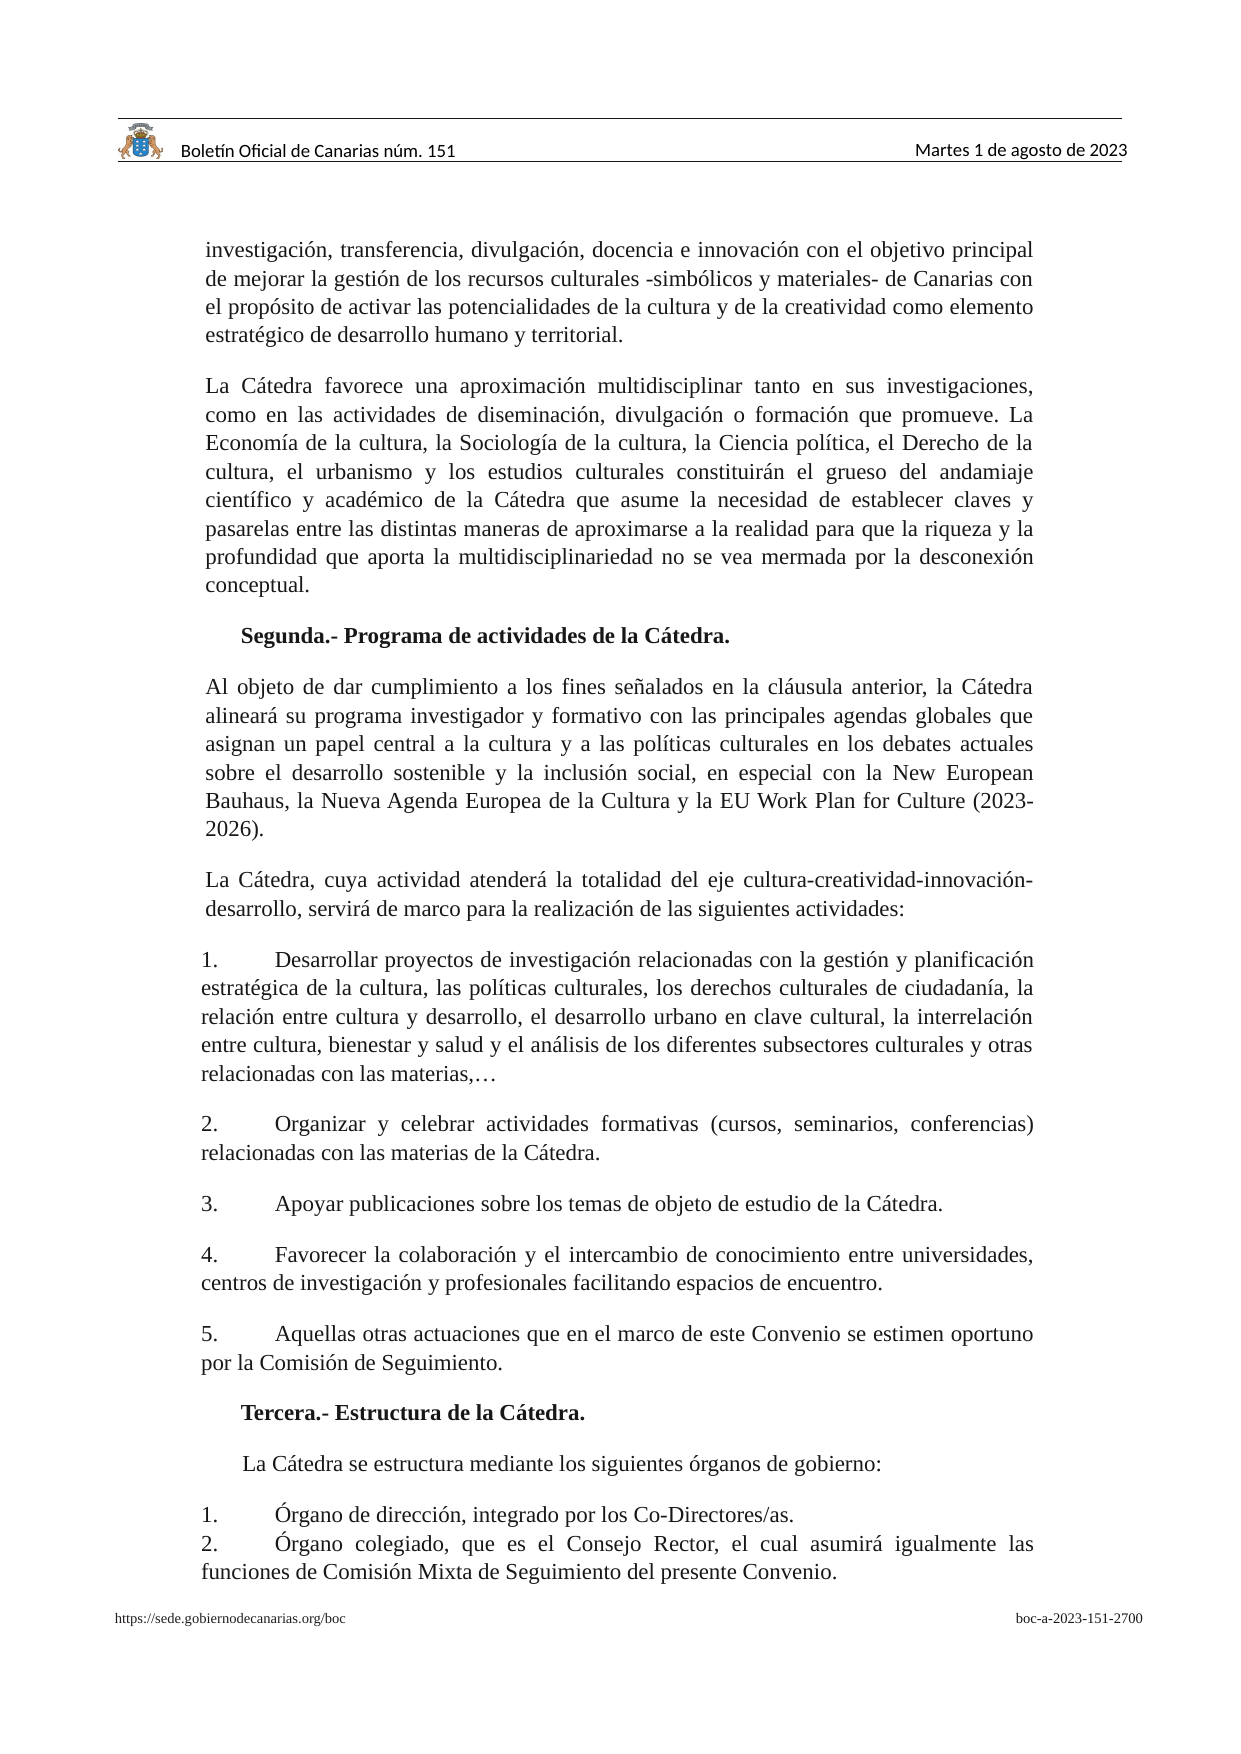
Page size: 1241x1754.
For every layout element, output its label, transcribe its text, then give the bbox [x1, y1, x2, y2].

list Desarrollar proyectos de investigación relacionadas con la gestión y planificación estratégica de la cultura, las políticas culturales, los derechos culturales de ciudadanía, la relación entre cultura y desarrollo, el desarrollo urbano en clave cultural, la interrelación entre cultura, bienestar y salud y el análisis de los diferentes subsectores culturales y otras relacionadas con las materias,… [201, 946, 1035, 1086]
text La Cátedra favorece una aproximación multidisciplinar tanto en sus investigaciones, como en las actividades de diseminación, divulgación o formación que promueve. La Economía de la cultura, la Sociología de la cultura, la Ciencia política, el Derecho de la cultura, el urbanismo y los estudios culturales constituirán el grueso del andamiaje científico y académico de la Cátedra que asume la necesidad de establecer claves y pasarelas entre las distintas maneras de aproximarse a la realidad para que la riqueza y la profundidad que aporta la multidisciplinariedad no se vea mermada por la desconexión conceptual. [205, 372, 1035, 598]
text investigación, transferencia, divulgación, docencia e innovación con el objetivo principal de mejorar la gestión de los recursos culturales -simbólicos y materiales- de Canarias con el propósito de activar las potencialidades de la cultura y de la creatividad como elemento estratégico de desarrollo humano y territorial. [205, 236, 1035, 348]
list Órgano de dirección, integrado por los Co-Directores/as. [201, 1501, 1035, 1527]
text Al objeto de dar cumplimiento a los fines señalados en la cláusula anterior, la Cátedra alineará su programa investigador y formativo con las principales agendas globales que asignan un papel central a la cultura y a las políticas culturales en los debates actuales sobre el desarrollo sostenible y la inclusión social, en especial con la New European Bauhaus, la Nueva Agenda Europea de la Cultura y la EU Work Plan for Culture (2023-2026). [205, 673, 1035, 842]
text La Cátedra se estructura mediante los siguientes órganos de gobierno: [242, 1450, 1035, 1477]
list Apoyar publicaciones sobre los temas de objeto de estudio de la Cátedra. [201, 1190, 1035, 1216]
list Organizar y celebrar actividades formativas (cursos, seminarios, conferencias) relacionadas con las materias de la Cátedra. [201, 1111, 1035, 1165]
text Segunda.- Programa de actividades de la Cátedra. [241, 622, 1035, 649]
text La Cátedra, cuya actividad atenderá la totalidad del eje cultura-creatividad-innovación- desarrollo, servirá de marco para la realización de las siguientes actividades: [205, 866, 1035, 921]
text Tercera.- Estructura de la Cátedra. [241, 1399, 1035, 1426]
list Aquellas otras actuaciones que en el marco de este Convenio se estimen oportuno por la Comisión de Seguimiento. [201, 1320, 1035, 1375]
list Favorecer la colaboración y el intercambio de conocimiento entre universidades, centros de investigación y profesionales facilitando espacios de encuentro. [201, 1241, 1035, 1296]
list Órgano colegiado, que es el Consejo Rector, el cual asumirá igualmente las funciones de Comisión Mixta de Seguimiento del presente Convenio. [201, 1529, 1035, 1584]
